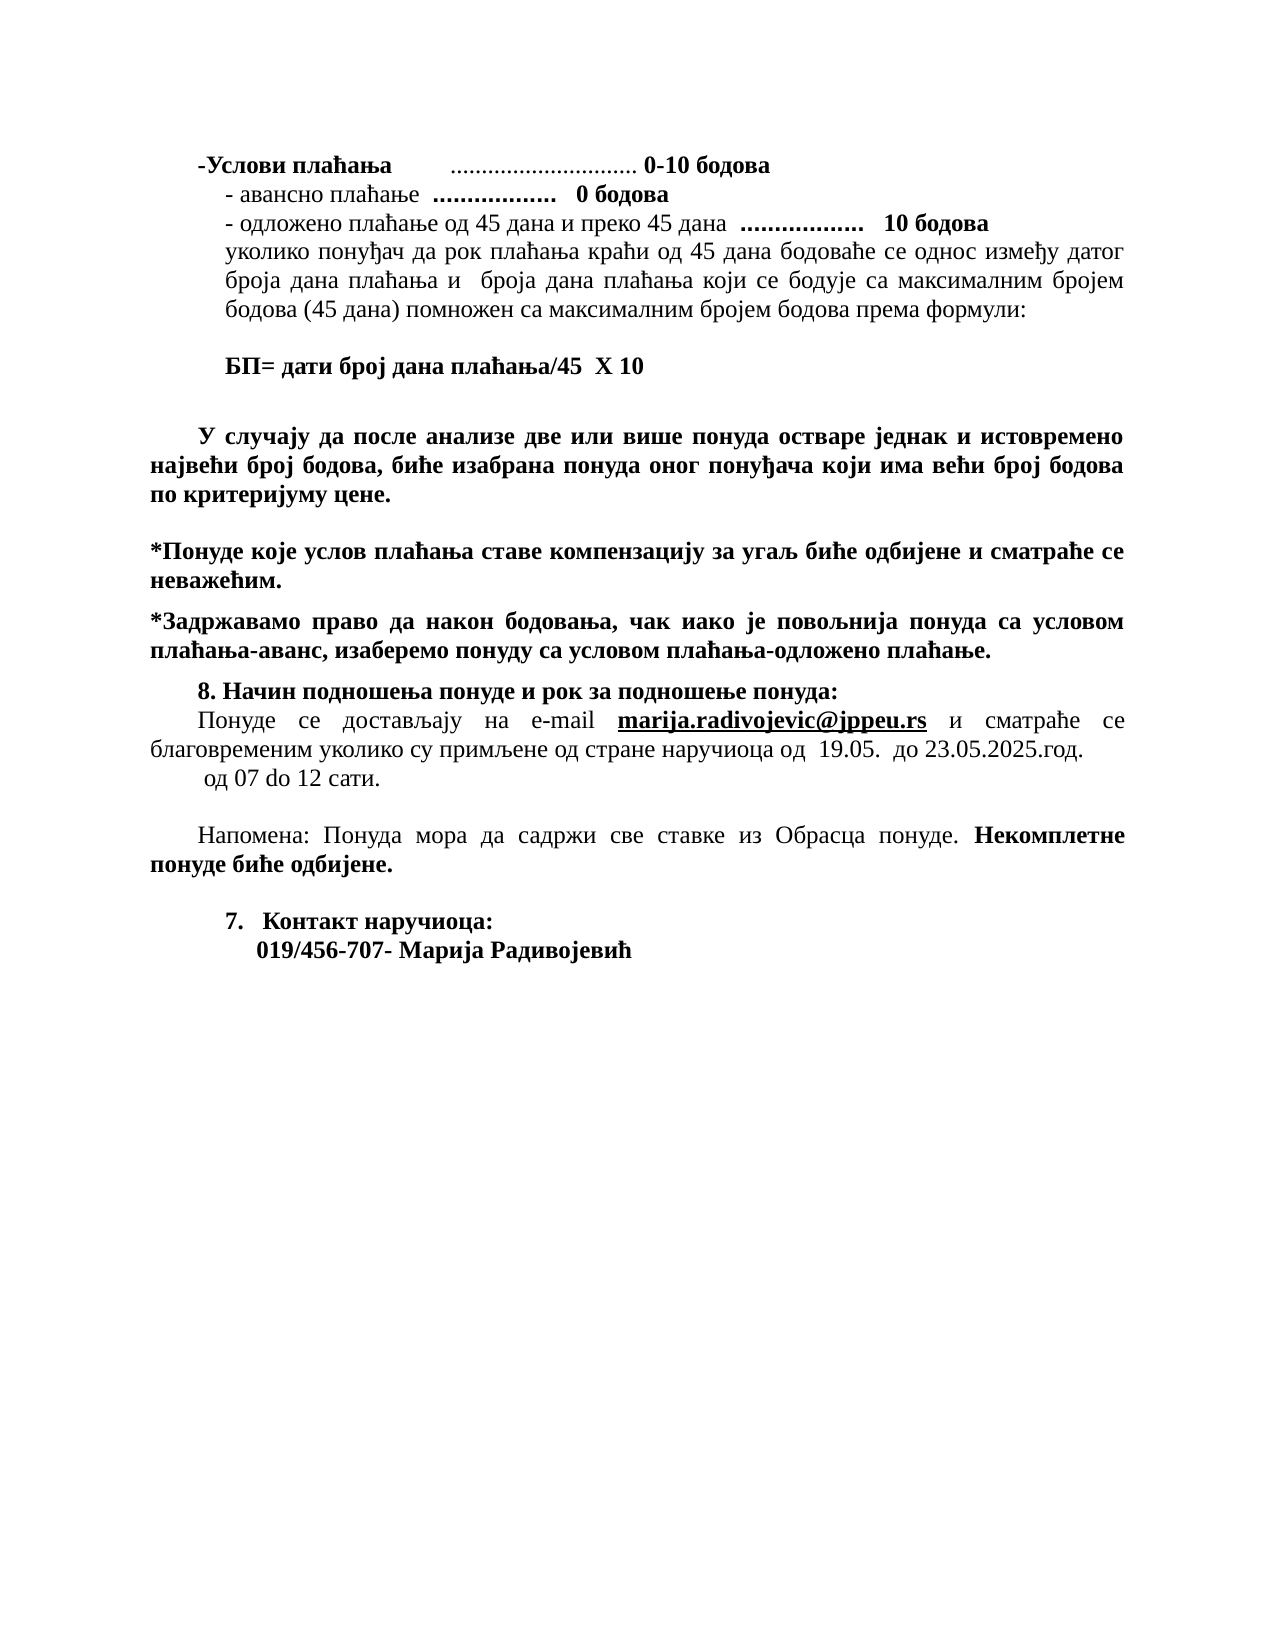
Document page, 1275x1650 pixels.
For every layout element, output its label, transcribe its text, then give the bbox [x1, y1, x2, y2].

text У случају да после анализе две или више понуда остваре једнак и истовремено највећи број бодова, биће изабрана понуда оног понуђача који има већи број бодова по критеријуму цене. [150, 421, 1125, 508]
text *Понуде које услов плаћања ставе компензацију за угаљ биће одбијене и сматраће се неважећим. [150, 536, 1125, 594]
text - одложено плаћање од 45 дана и преко 45 дана .................. 10 бодова [225, 208, 1125, 236]
text -Услови плаћања .............................. 0-10 бодова [150, 150, 1125, 179]
text 019/456-707- Марија Радивојевић [225, 935, 1125, 964]
text 8. Начин подношења понуде и рок за подношење понуда: [150, 676, 1125, 705]
text Понуде се достављају на e-mail marija.radivojevic@jppeu.rs и сматраће се благовременим уколико су примљене од стране наручиоца од 19.05. до 23.05.2025.год. [150, 705, 1125, 763]
text - авансно плаћање .................. 0 бодова [225, 179, 1125, 208]
text Напомена: Понуда мора да садржи све ставке из Обрасца понуде. Некомплетне понуде биће одбијене. [150, 820, 1125, 878]
text БП= дати број дана плаћања/45 X 10 [225, 351, 1125, 380]
text *Задржавамо право да након бодовања, чак иако је повољнија понуда са условом плаћања-аванс, изаберемо понуду са условом плаћања-одложено плаћање. [150, 606, 1125, 664]
text од 07 do 12 сати. [150, 763, 1125, 791]
text уколико понуђач да рок плаћања краћи од 45 дана бодоваће се однос између датог броја дана плаћања и броја дана плаћања који се бодује са максималним бројем бодова (45 дана) помножен са максималним бројем бодова према формули: [225, 236, 1125, 323]
list Контакт наручиоца: [225, 906, 1125, 935]
